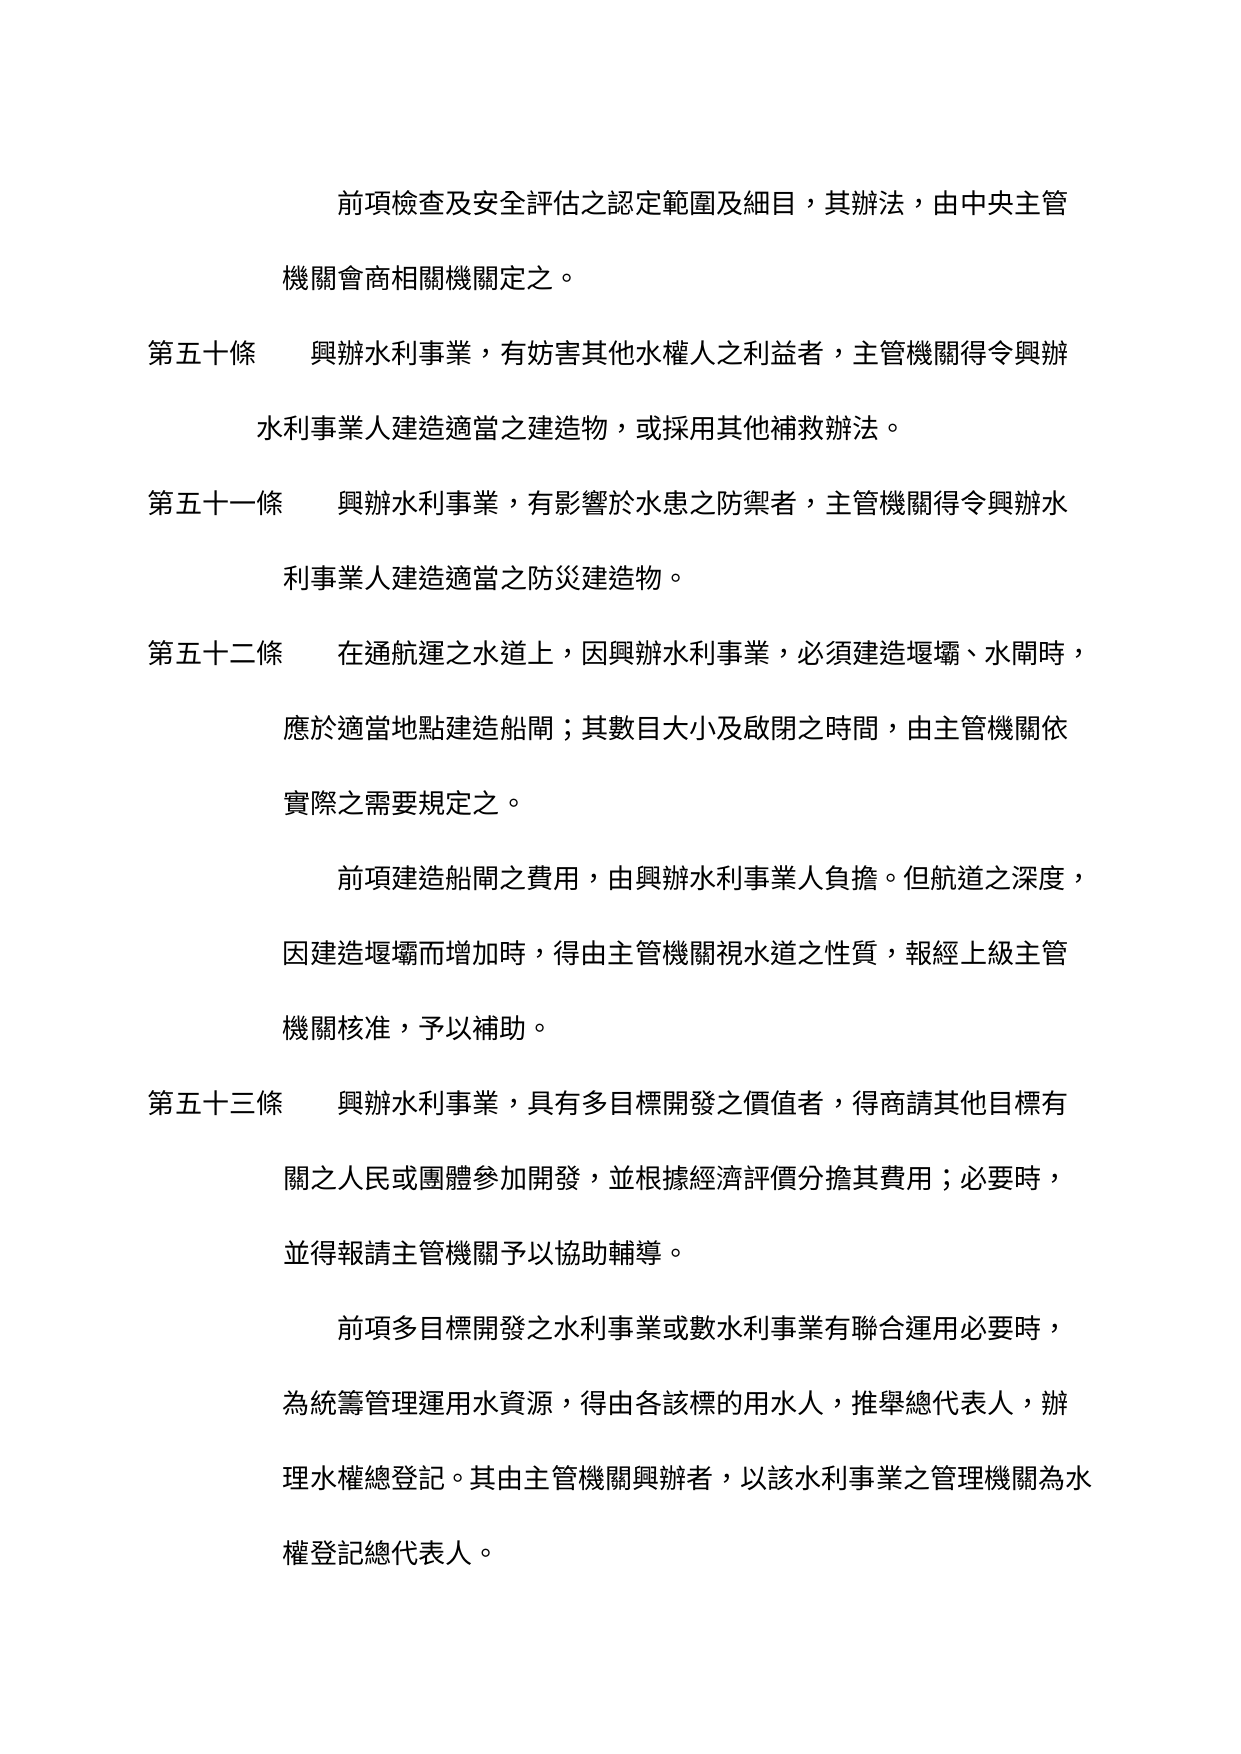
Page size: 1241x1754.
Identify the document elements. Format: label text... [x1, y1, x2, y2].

text 前項多目標開發之水利事業或數水利事業有聯合運用必要時，為統籌管理運用水資源，得由各該標的用水人，推舉總代表人，辦理水權總登記。其由主管機關興辦者，以該水利事業之管理機關為水權登記總代表人。 [283, 1289, 1092, 1589]
text 第五十二條 在通航運之水道上，因興辦水利事業，必須建造堰壩、水閘時，應於適當地點建造船閘；其數目大小及啟閉之時間，由主管機關依實際之需要規定之。 [148, 614, 1092, 839]
text 前項檢查及安全評估之認定範圍及細目，其辦法，由中央主管機關會商相關機關定之。 [283, 164, 1092, 314]
text 第五十一條 興辦水利事業，有影響於水患之防禦者，主管機關得令興辦水利事業人建造適當之防災建造物。 [148, 464, 1092, 614]
text 第五十條 興辦水利事業，有妨害其他水權人之利益者，主管機關得令興辦水利事業人建造適當之建造物，或採用其他補救辦法。 [148, 314, 1092, 464]
text 第五十三條 興辦水利事業，具有多目標開發之價值者，得商請其他目標有關之人民或團體參加開發，並根據經濟評價分擔其費用；必要時，並得報請主管機關予以協助輔導。 [148, 1064, 1092, 1289]
text 前項建造船閘之費用，由興辦水利事業人負擔。但航道之深度，因建造堰壩而增加時，得由主管機關視水道之性質，報經上級主管機關核准，予以補助。 [283, 839, 1092, 1064]
